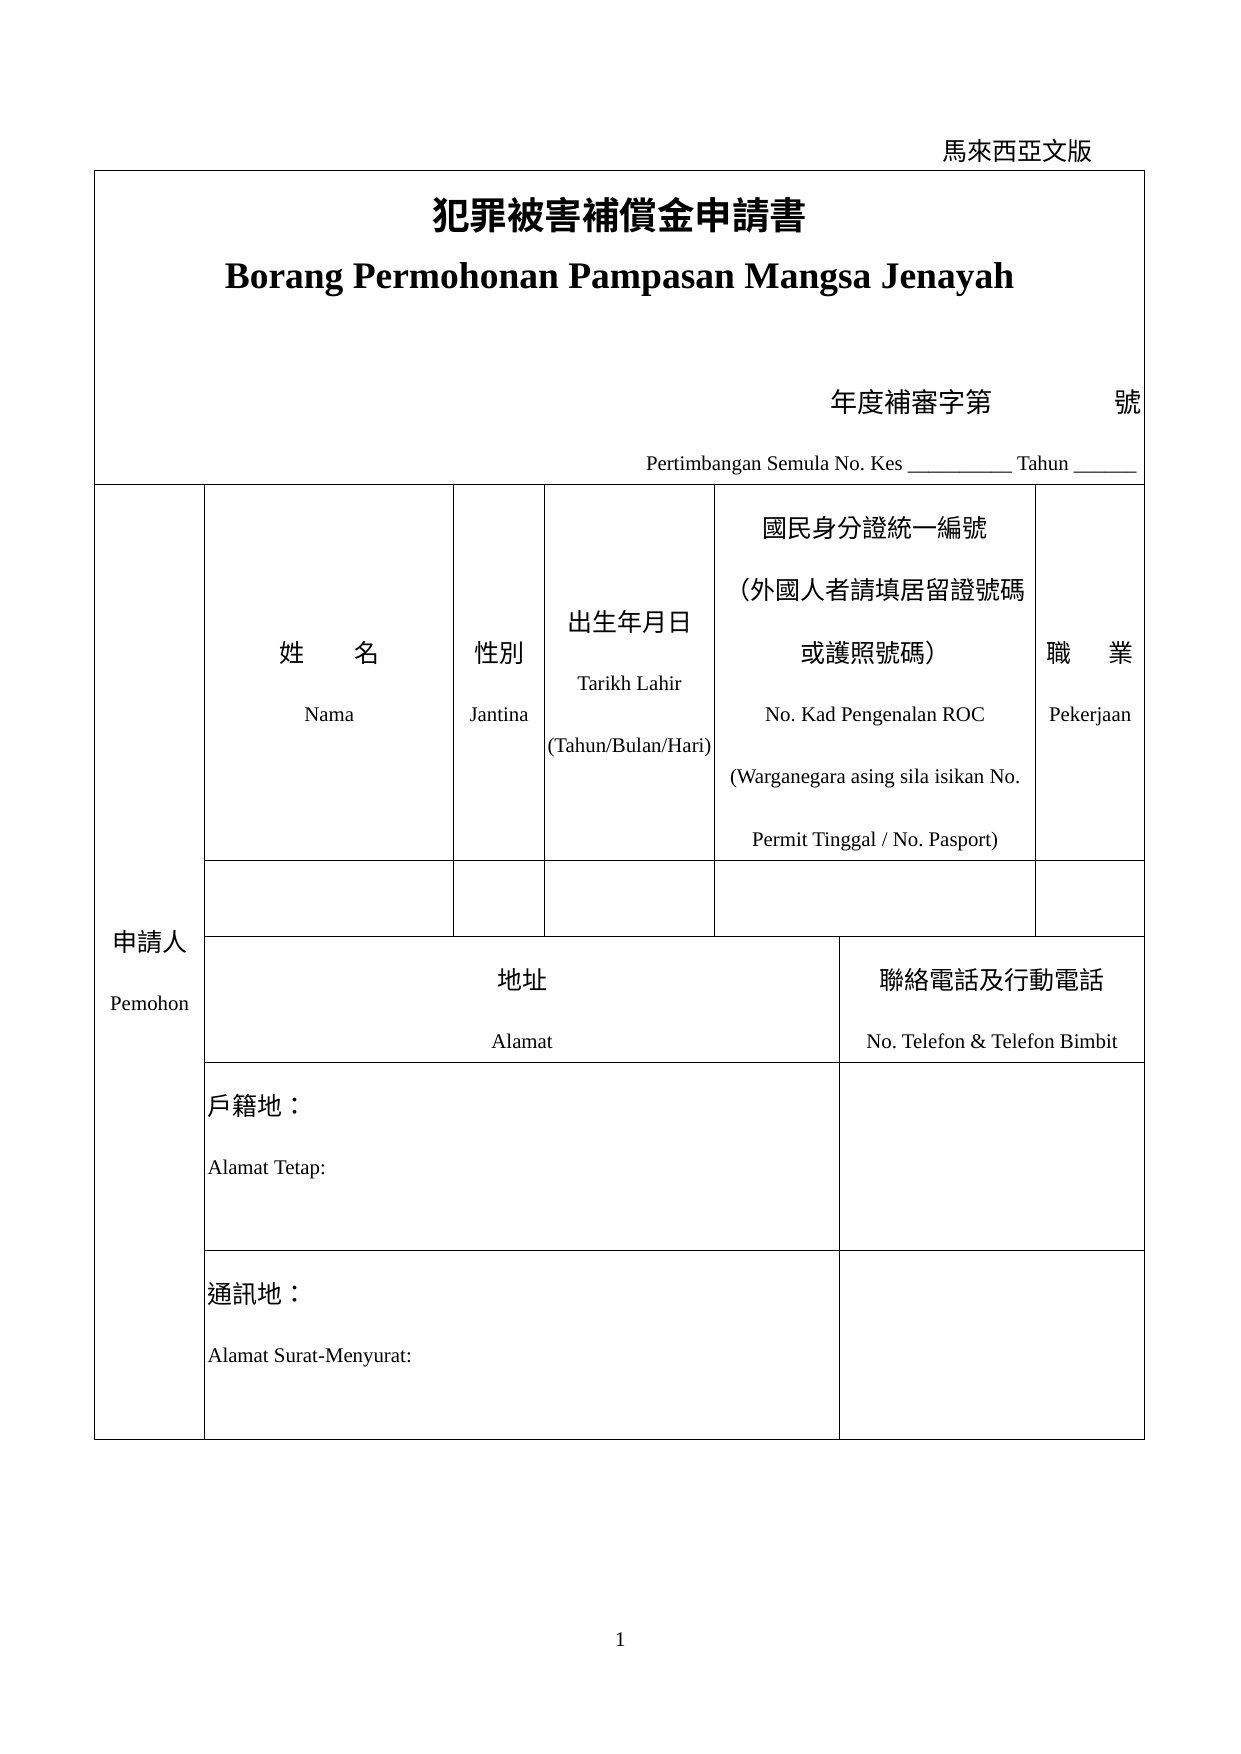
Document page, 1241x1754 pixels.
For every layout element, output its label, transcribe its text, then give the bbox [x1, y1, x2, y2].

table_cell 國民身分證統一編號 （外國人者請填居留證號碼或護照號碼） No. Kad Pengenalan ROC (Warganegara asing sila isikan No. Permit Tinggal / No. Pasport) [715, 485, 1035, 860]
text 馬來西亞文版 [148, 108, 1092, 170]
table_cell [840, 1063, 1144, 1250]
table_cell [454, 861, 544, 936]
table_cell [545, 861, 714, 936]
table_cell 申請人 Pemohon [95, 485, 204, 1439]
table_cell 職 業 Pekerjaan [1036, 485, 1144, 860]
table_cell 出生年月日 Tarikh Lahir (Tahun/Bulan/Hari) [545, 485, 714, 860]
table_cell 通訊地： Alamat Surat-Menyurat: [205, 1251, 839, 1439]
table_cell 戶籍地： Alamat Tetap: [205, 1063, 839, 1250]
table_cell [1036, 861, 1144, 936]
table_cell [715, 861, 1035, 936]
table_cell 姓 名 Nama [205, 485, 453, 860]
table_cell 地址 Alamat [205, 937, 839, 1062]
table_cell [840, 1251, 1144, 1439]
table_cell 聯絡電話及行動電話 No. Telefon & Telefon Bimbit [840, 937, 1144, 1062]
table_cell [205, 861, 453, 936]
table_cell 性別 Jantina [454, 485, 544, 860]
table_header 犯罪被害補償金申請書 Borang Permohonan Pampasan Mangsa Jenayah 年度補審字第 號 Pertimbangan Semula No. Kes __________ Tahun ______ [95, 171, 1144, 484]
